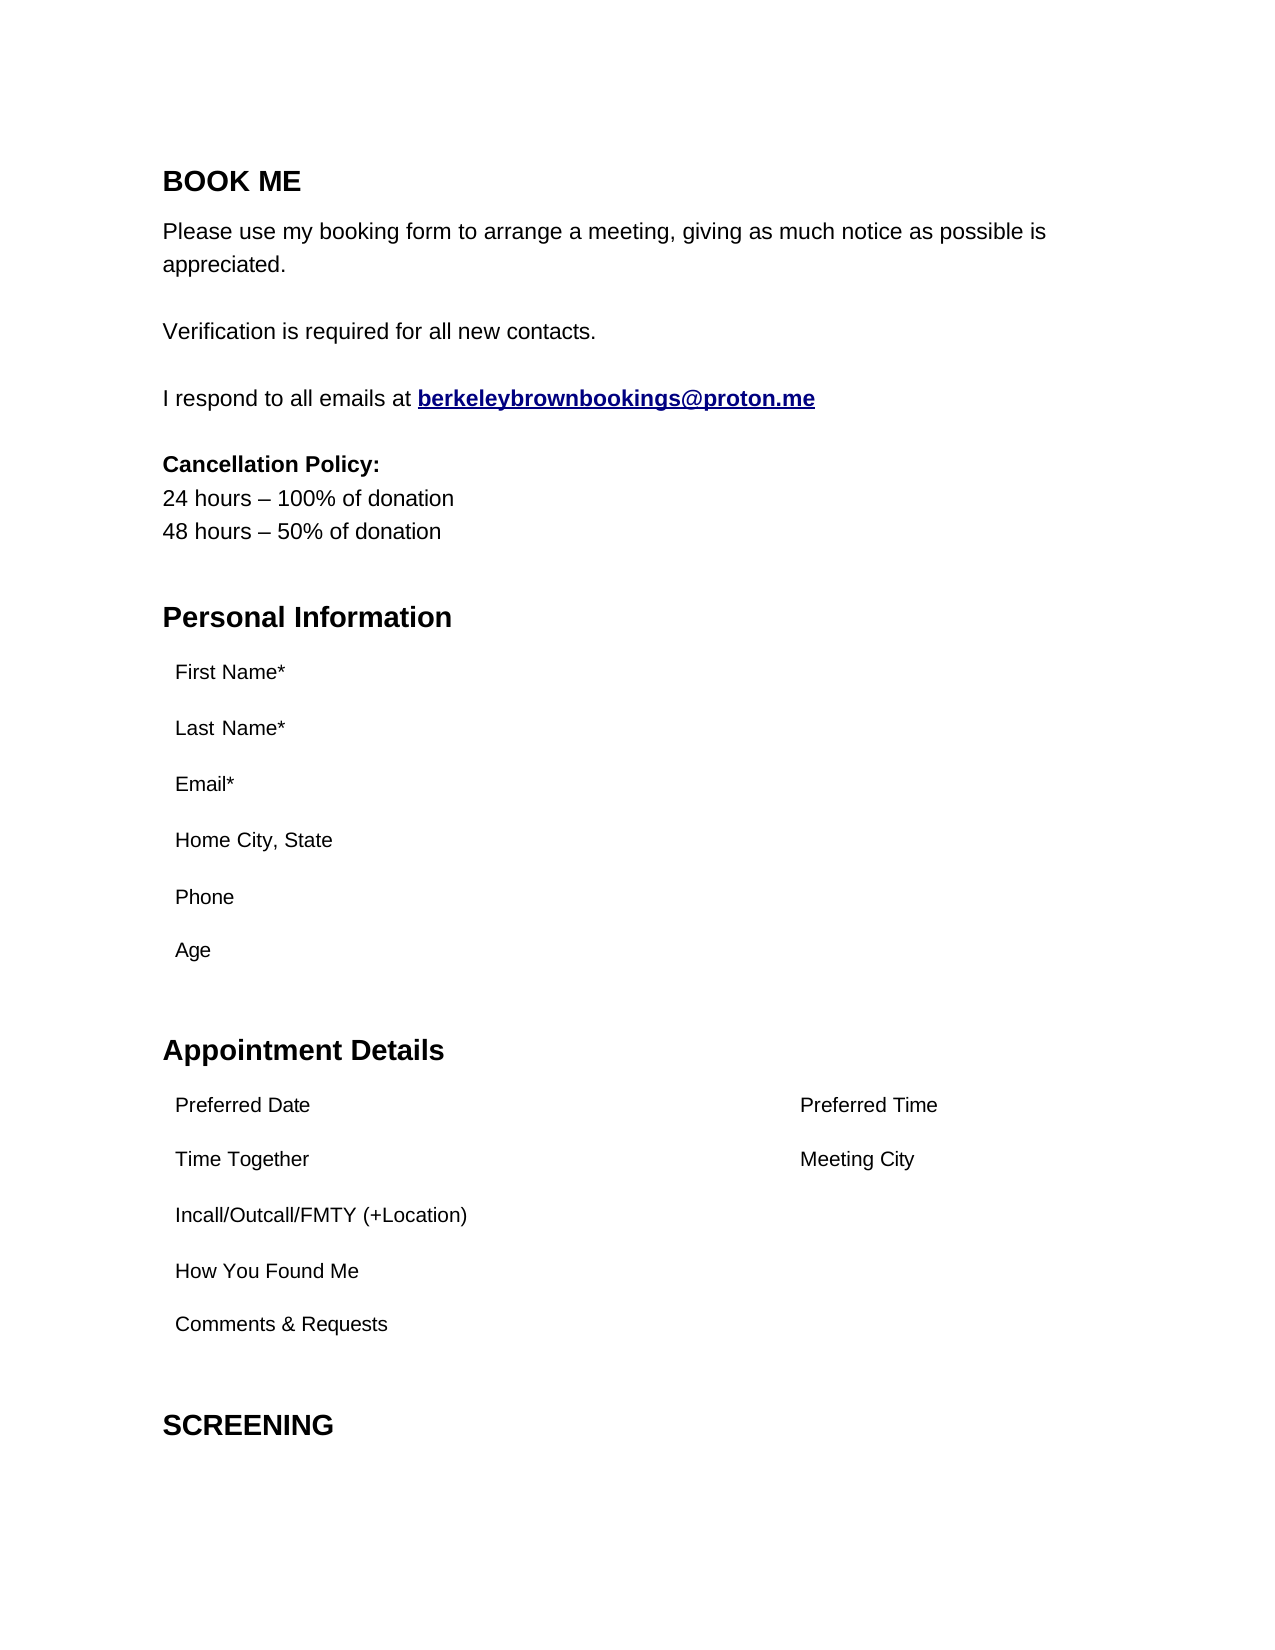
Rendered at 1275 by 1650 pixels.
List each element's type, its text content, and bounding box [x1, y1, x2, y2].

text 48 hours – 50% of donation [162, 518, 1129, 544]
subtitle Personal Information [162, 599, 1129, 633]
subtitle SCREENING [162, 1408, 1129, 1441]
text Please use my booking form to arrange a meeting, giving as much notice as possible is appreciated. [162, 218, 1129, 277]
text First Name* Last Name* Email* [175, 634, 285, 803]
text Age [175, 938, 1129, 962]
text Comments & Requests [175, 1312, 1129, 1336]
text Time Together Meeting City [175, 1146, 1129, 1170]
text Verification is required for all new contacts. [162, 318, 1129, 344]
subtitle Appointment Details [162, 1033, 1129, 1067]
text 24 hours – 100% of donation [162, 484, 1129, 511]
text Home City, State Phone [175, 803, 333, 915]
text Incall/Outcall/FMTY (+Location) How You Found Me [175, 1170, 468, 1283]
text I respond to all emails at berkeleybrownbookings@proton.me Cancellation Policy: [162, 344, 945, 478]
text Preferred Date Preferred Time [175, 1093, 1129, 1117]
subtitle BOOK ME [162, 164, 1129, 198]
